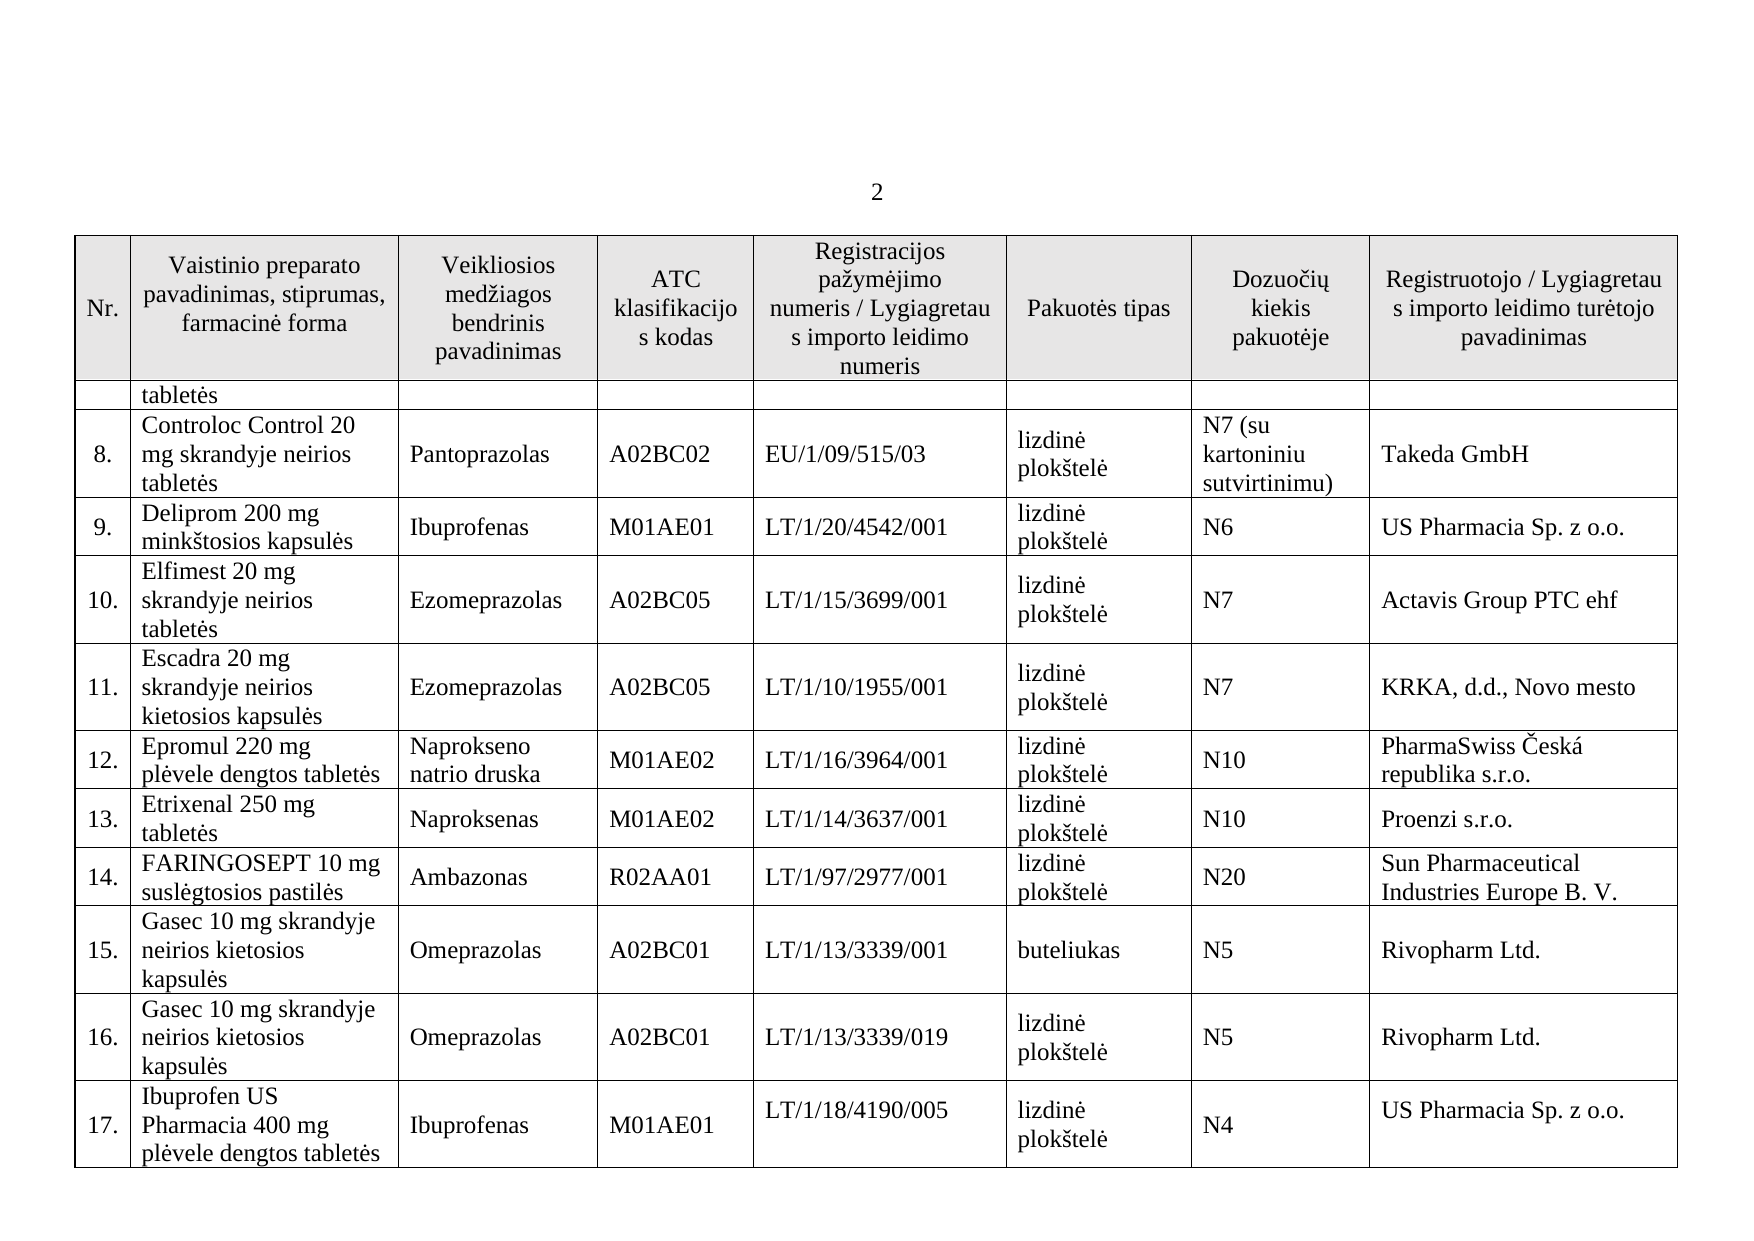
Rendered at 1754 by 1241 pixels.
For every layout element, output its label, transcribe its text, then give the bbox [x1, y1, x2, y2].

table_cell buteliukas [1007, 906, 1191, 993]
table_cell tabletės [131, 381, 398, 409]
table_cell A02BC05 [598, 644, 753, 730]
table_cell lizdinė plokštelė [1007, 556, 1191, 642]
table_cell A02BC02 [598, 410, 753, 497]
table_cell Ibuprofenas [399, 1081, 597, 1167]
table_cell LT/1/16/3964/001 [754, 731, 1006, 788]
table_cell Pantoprazolas [399, 410, 597, 497]
table_cell LT/1/97/2977/001 [754, 848, 1006, 905]
table_cell [754, 381, 1006, 409]
table_cell Proenzi s.r.o. [1370, 789, 1677, 847]
table_cell Omeprazolas [399, 906, 597, 993]
table_cell PharmaSwiss Česká republika s.r.o. [1370, 731, 1677, 788]
table_cell [399, 381, 597, 409]
table_cell Gasec 10 mg skrandyje neirios kietosios kapsulės [131, 906, 398, 993]
table_cell N20 [1192, 848, 1369, 905]
table_cell Ambazonas [399, 848, 597, 905]
table_header Registracijos pažymėjimo numeris / Lygiagretaus importo leidimo numeris [754, 236, 1006, 379]
table_cell Ibuprofenas [399, 498, 597, 555]
table_cell Naprokseno natrio druska [399, 731, 597, 788]
table_cell US Pharmacia Sp. z o.o. [1370, 498, 1677, 555]
table_cell LT/1/13/3339/001 [754, 906, 1006, 993]
table_cell N7 (su kartoniniu sutvirtinimu) [1192, 410, 1369, 497]
table_header Nr. [76, 236, 130, 379]
table_cell Rivopharm Ltd. [1370, 994, 1677, 1080]
table_cell 13. [76, 789, 130, 847]
table_cell M01AE02 [598, 731, 753, 788]
table_cell Ibuprofen US Pharmacia 400 mg plėvele dengtos tabletės [131, 1081, 398, 1167]
table_cell lizdinė plokštelė [1007, 644, 1191, 730]
table_cell M01AE01 [598, 498, 753, 555]
table_cell US Pharmacia Sp. z o.o. [1370, 1081, 1677, 1167]
table_cell 12. [76, 731, 130, 788]
table_cell EU/1/09/515/03 [754, 410, 1006, 497]
table_cell R02AA01 [598, 848, 753, 905]
table_cell M01AE02 [598, 789, 753, 847]
table_cell LT/1/20/4542/001 [754, 498, 1006, 555]
table_cell A02BC01 [598, 906, 753, 993]
table_header Pakuotės tipas [1007, 236, 1191, 379]
table_cell Ezomeprazolas [399, 644, 597, 730]
table_cell Etrixenal 250 mg tabletės [131, 789, 398, 847]
table_header Registruotojo / Lygiagretaus importo leidimo turėtojo pavadinimas [1370, 236, 1677, 379]
table_cell FARINGOSEPT 10 mg suslėgtosios pastilės [131, 848, 398, 905]
table_cell 11. [76, 644, 130, 730]
table_cell Actavis Group PTC ehf [1370, 556, 1677, 642]
table_cell 8. [76, 410, 130, 497]
table_cell 9. [76, 498, 130, 555]
table_cell 16. [76, 994, 130, 1080]
table_cell Takeda GmbH [1370, 410, 1677, 497]
table_cell [1370, 381, 1677, 409]
table_cell [598, 381, 753, 409]
table_cell Omeprazolas [399, 994, 597, 1080]
table_cell LT/1/14/3637/001 [754, 789, 1006, 847]
table_cell lizdinė plokštelė [1007, 498, 1191, 555]
table_cell N10 [1192, 731, 1369, 788]
table_cell N4 [1192, 1081, 1369, 1167]
table_cell N7 [1192, 644, 1369, 730]
table_cell [1007, 381, 1191, 409]
table_cell Elfimest 20 mg skrandyje neirios tabletės [131, 556, 398, 642]
table_cell lizdinė plokštelė [1007, 731, 1191, 788]
table_cell lizdinė plokštelė [1007, 789, 1191, 847]
table_cell lizdinė plokštelė [1007, 410, 1191, 497]
table_cell Controloc Control 20 mg skrandyje neirios tabletės [131, 410, 398, 497]
table_cell Escadra 20 mg skrandyje neirios kietosios kapsulės [131, 644, 398, 730]
table_cell KRKA, d.d., Novo mesto [1370, 644, 1677, 730]
table_cell LT/1/18/4190/005 [754, 1081, 1006, 1167]
table_header Veikliosios medžiagos bendrinis pavadinimas [399, 236, 597, 379]
table_cell LT/1/13/3339/019 [754, 994, 1006, 1080]
table_cell M01AE01 [598, 1081, 753, 1167]
table_cell Rivopharm Ltd. [1370, 906, 1677, 993]
table_cell Ezomeprazolas [399, 556, 597, 642]
table_header Vaistinio preparato pavadinimas, stiprumas, farmacinė forma [131, 236, 398, 379]
table_cell Deliprom 200 mg minkštosios kapsulės [131, 498, 398, 555]
table_cell Naproksenas [399, 789, 597, 847]
table_cell A02BC01 [598, 994, 753, 1080]
table_header ATC klasifikacijos kodas [598, 236, 753, 379]
table_cell 17. [76, 1081, 130, 1167]
table_cell lizdinė plokštelė [1007, 1081, 1191, 1167]
table_header Dozuočių kiekis pakuotėje [1192, 236, 1369, 379]
table_cell lizdinė plokštelė [1007, 848, 1191, 905]
table_cell Epromul 220 mg plėvele dengtos tabletės [131, 731, 398, 788]
table_cell Gasec 10 mg skrandyje neirios kietosios kapsulės [131, 994, 398, 1080]
table_cell N10 [1192, 789, 1369, 847]
table_cell lizdinė plokštelė [1007, 994, 1191, 1080]
table_cell N5 [1192, 906, 1369, 993]
table_cell N6 [1192, 498, 1369, 555]
table_cell LT/1/10/1955/001 [754, 644, 1006, 730]
table_cell Sun Pharmaceutical Industries Europe B. V. [1370, 848, 1677, 905]
table_cell [1192, 381, 1369, 409]
table_cell N7 [1192, 556, 1369, 642]
table_cell N5 [1192, 994, 1369, 1080]
table_cell 14. [76, 848, 130, 905]
table_cell LT/1/15/3699/001 [754, 556, 1006, 642]
table_cell 10. [76, 556, 130, 642]
table_cell 15. [76, 906, 130, 993]
table_cell [76, 381, 130, 409]
table_cell A02BC05 [598, 556, 753, 642]
